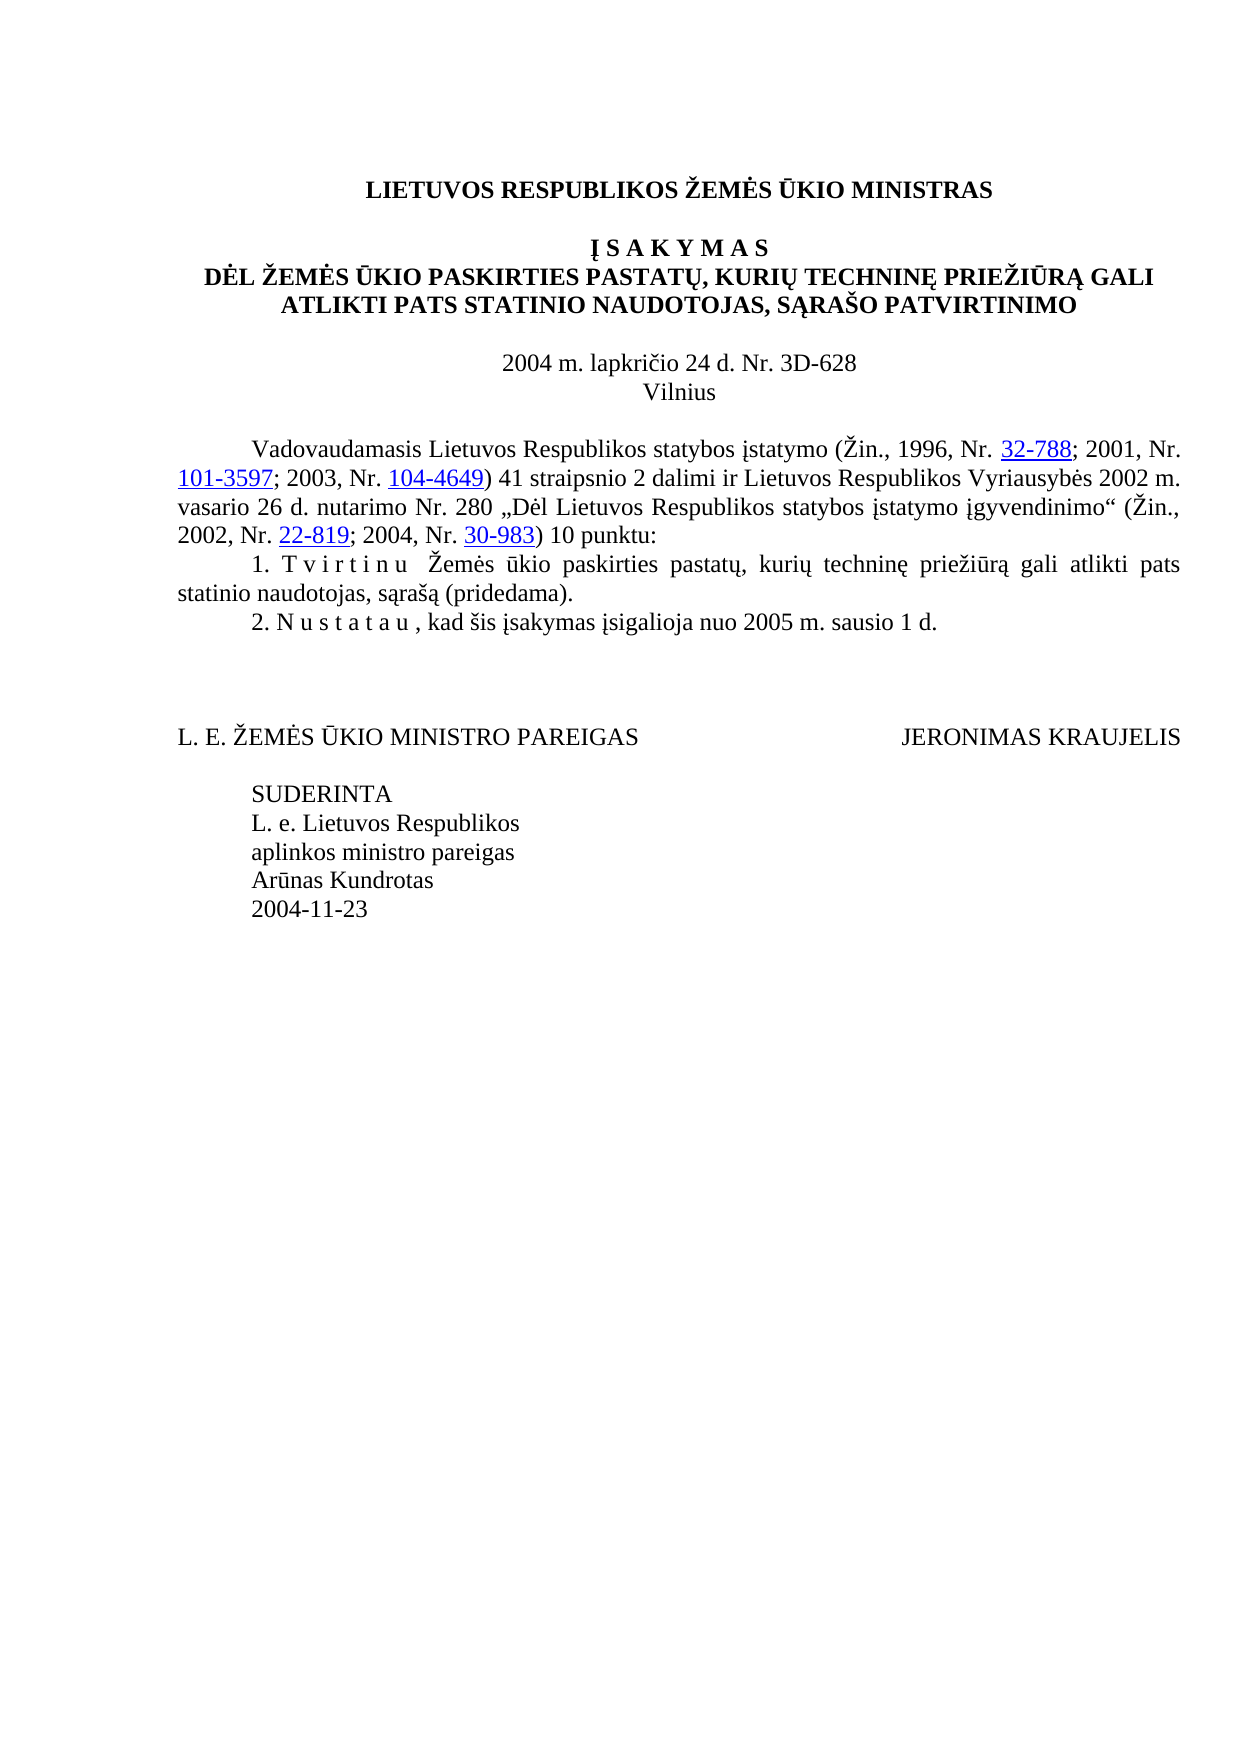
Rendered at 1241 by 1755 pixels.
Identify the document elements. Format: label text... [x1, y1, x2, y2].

text Vadovaudamasis Lietuvos Respublikos statybos įstatymo (Žin., 1996, Nr. 32-788; 2001, Nr. 101-3597; 2003, Nr. 104-4649) 41 straipsnio 2 dalimi ir Lietuvos Respublikos Vyriausybės 2002 m. vasario 26 d. nutarimo Nr. 280 „Dėl Lietuvos Respublikos statybos įstatymo įgyvendinimo“ (Žin., 2002, Nr. 22-819; 2004, Nr. 30-983) 10 punktu: [177, 434, 1181, 549]
text Vilnius [177, 377, 1181, 406]
text L. e. Lietuvos Respublikos [177, 808, 1181, 837]
text Į S A K Y M A S [177, 233, 1181, 262]
text 2004 m. lapkričio 24 d. Nr. 3D-628 [177, 348, 1181, 377]
text L. E. ŽEMĖS ŪKIO MINISTRO PAREIGAS JERONIMAS KRAUJELIS [177, 722, 1181, 751]
text aplinkos ministro pareigas [177, 837, 1181, 866]
text LIETUVOS RESPUBLIKOS ŽEMĖS ŪKIO MINISTRAS [177, 176, 1181, 204]
text 1. Tvirtinu Žemės ūkio paskirties pastatų, kurių techninę priežiūrą gali atlikti pats statinio naudotojas, sąrašą (pridedama). [177, 549, 1181, 607]
text 2004-11-23 [177, 894, 1181, 923]
text Arūnas Kundrotas [177, 866, 1181, 894]
text DĖL ŽEMĖS ŪKIO PASKIRTIES PASTATŲ, KURIŲ TECHNINĘ PRIEŽIŪRĄ GALI ATLIKTI PATS STATINIO NAUDOTOJAS, SĄRAŠO PATVIRTINIMO [177, 262, 1181, 319]
text SUDERINTA [177, 779, 1181, 808]
text 2. Nustatau, kad šis įsakymas įsigalioja nuo 2005 m. sausio 1 d. [177, 607, 1181, 636]
